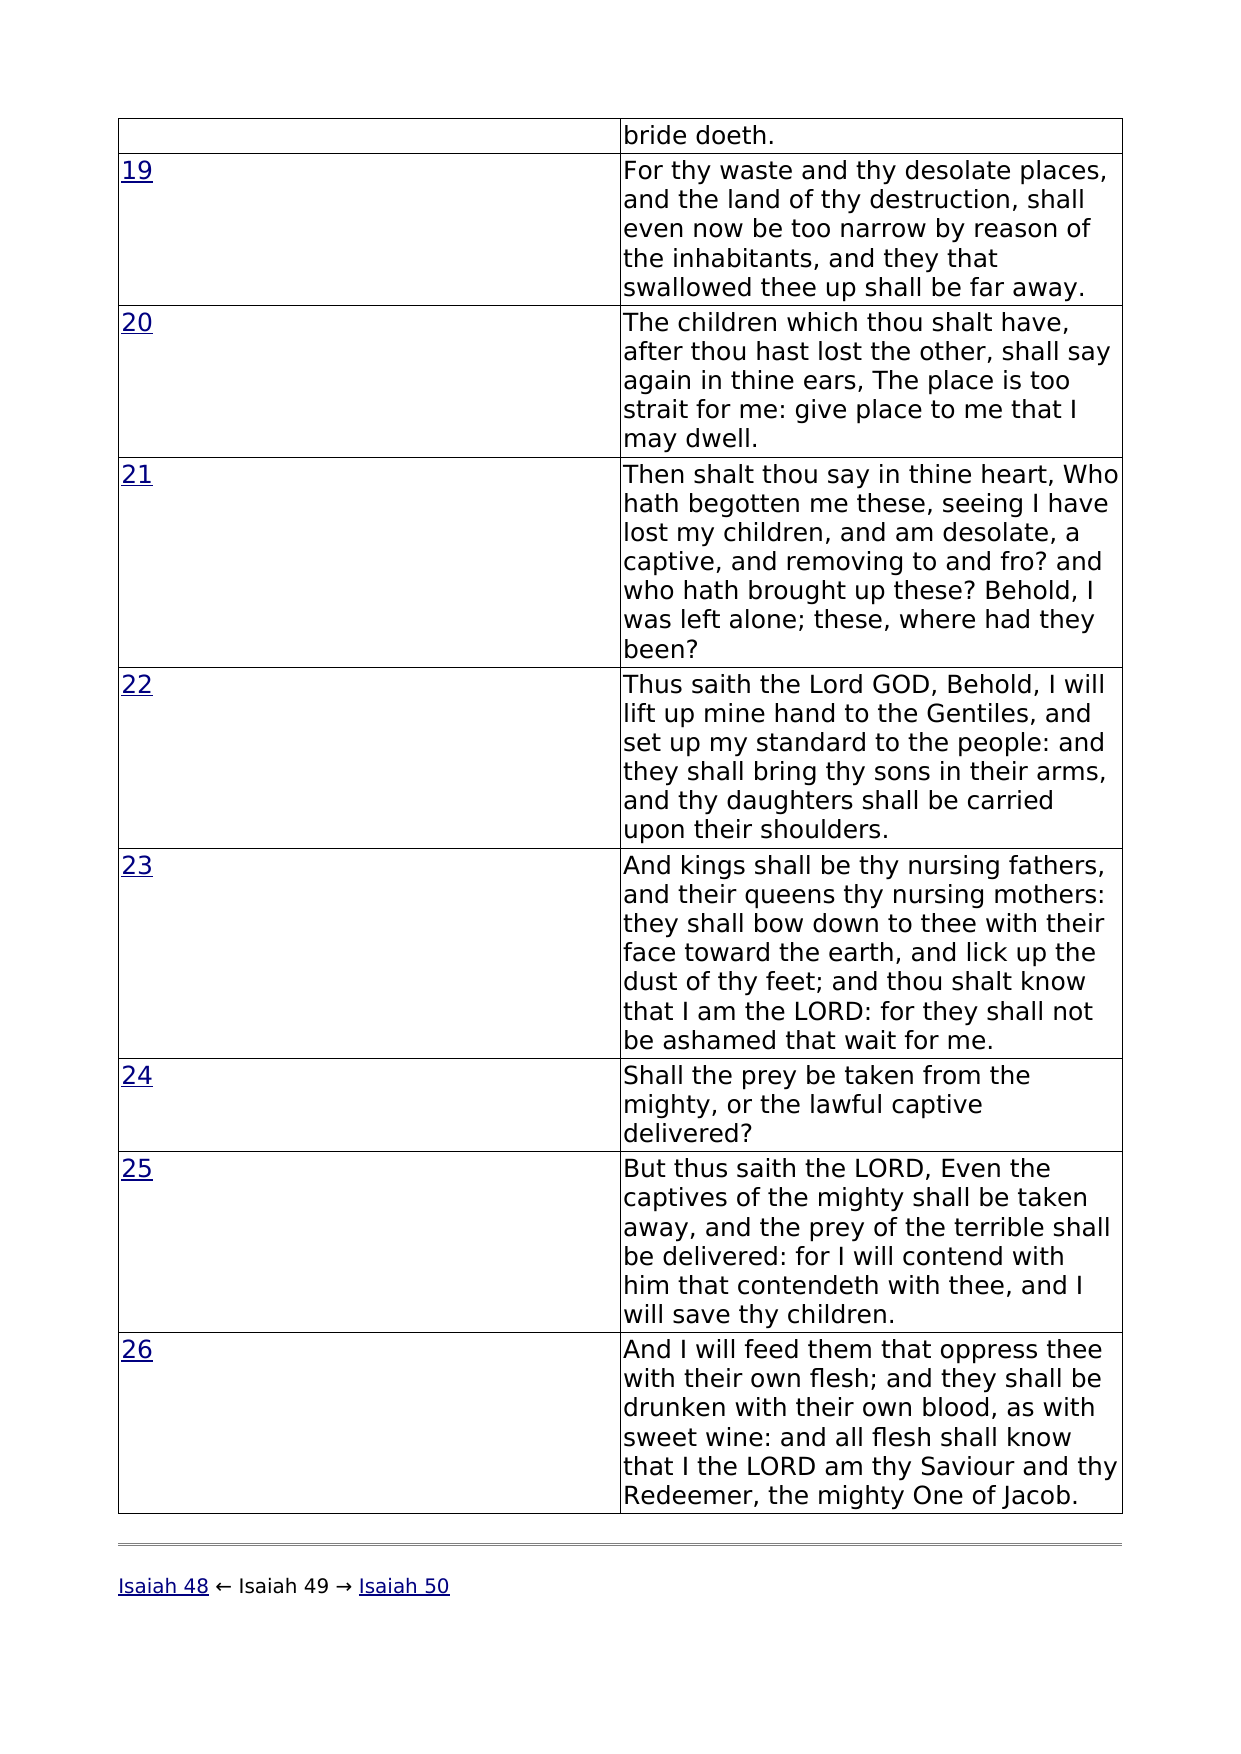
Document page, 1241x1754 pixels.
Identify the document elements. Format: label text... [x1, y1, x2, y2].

table_cell 22 [119, 668, 620, 848]
table_cell For thy waste and thy desolate places, and the land of thy destruction, shall even now be too narrow by reason of the inhabitants, and they that swallowed thee up shall be far away. [621, 154, 1122, 305]
table_cell [119, 119, 620, 153]
table_cell The children which thou shalt have, after thou hast lost the other, shall say again in thine ears, The place is too strait for me: give place to me that I may dwell. [621, 306, 1122, 457]
table_cell Thus saith the Lord GOD, Behold, I will lift up mine hand to the Gentiles, and set up my standard to the people: and they shall bring thy sons in their arms, and thy daughters shall be carried upon their shoulders. [621, 668, 1122, 848]
table_cell bride doeth. [621, 119, 1122, 153]
table_cell And kings shall be thy nursing fathers, and their queens thy nursing mothers: they shall bow down to thee with their face toward the earth, and lick up the dust of thy feet; and thou shalt know that I am the LORD: for they shall not be ashamed that wait for me. [621, 849, 1122, 1058]
table_cell 20 [119, 306, 620, 457]
table_cell 19 [119, 154, 620, 305]
text Isaiah 48 ← Isaiah 49 → Isaiah 50 [118, 1574, 1122, 1608]
table_cell 23 [119, 849, 620, 1058]
table_cell 24 [119, 1059, 620, 1151]
table_cell 25 [119, 1152, 620, 1332]
table_cell 26 [119, 1333, 620, 1513]
table_cell But thus saith the LORD, Even the captives of the mighty shall be taken away, and the prey of the terrible shall be delivered: for I will contend with him that contendeth with thee, and I will save thy children. [621, 1152, 1122, 1332]
table_cell Then shalt thou say in thine heart, Who hath begotten me these, seeing I have lost my children, and am desolate, a captive, and removing to and fro? and who hath brought up these? Behold, I was left alone; these, where had they been? [621, 458, 1122, 667]
table_cell And I will feed them that oppress thee with their own flesh; and they shall be drunken with their own blood, as with sweet wine: and all flesh shall know that I the LORD am thy Saviour and thy Redeemer, the mighty One of Jacob. [621, 1333, 1122, 1513]
table_cell Shall the prey be taken from the mighty, or the lawful captive delivered? [621, 1059, 1122, 1151]
table_cell 21 [119, 458, 620, 667]
